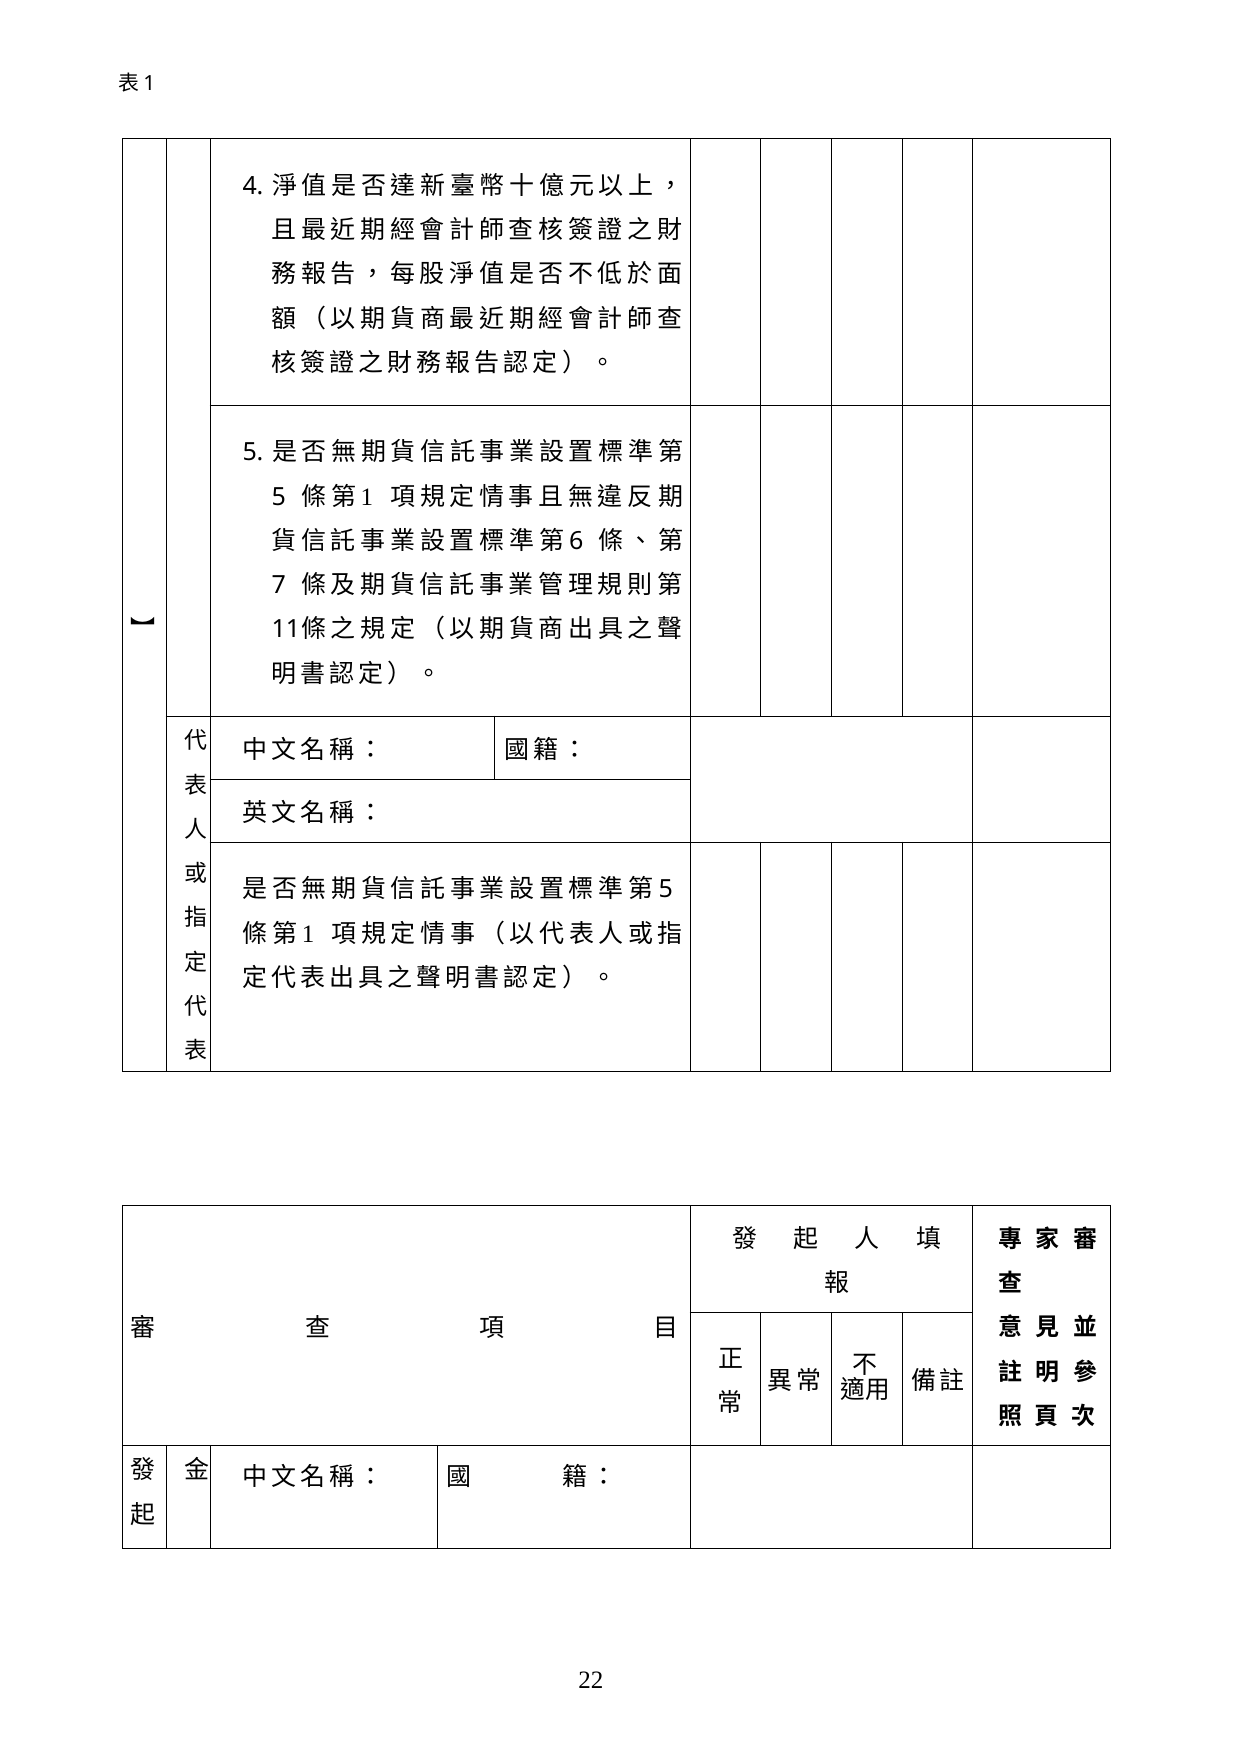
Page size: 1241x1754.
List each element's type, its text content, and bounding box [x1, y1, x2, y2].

table_cell [903, 139, 972, 405]
table_cell 不 適用 [832, 1313, 902, 1445]
table_cell [832, 843, 902, 1071]
table_cell 備註 [903, 1313, 972, 1445]
table_cell [761, 843, 831, 1071]
table_cell [973, 717, 1110, 842]
table_cell [691, 843, 760, 1071]
table_cell 國 籍： [438, 1446, 690, 1547]
table_cell 5.是否無期貨信託事業設置標準第5條第1項規定情事且無違反期貨信託事業設置標準第6條、第7條及期貨信託事業管理規則第11條之規定（以期貨商出具之聲明書認定）。 [211, 406, 690, 716]
table_cell [903, 843, 972, 1071]
table_cell 異常 [761, 1313, 831, 1445]
table_cell [832, 139, 902, 405]
table_cell [973, 1446, 1110, 1547]
table_cell 4.淨值是否達新臺幣十億元以上，且最近期經會計師查核簽證之財務報告，每股淨值是否不低於面額（以期貨商最近期經會計師查核簽證之財務報告認定）。 [211, 139, 690, 405]
table_cell 代表人或指定代表 [167, 717, 210, 1071]
table_cell [973, 139, 1110, 405]
table_cell 發起 [123, 1446, 166, 1547]
table_cell [973, 843, 1110, 1071]
table_cell 正常 [691, 1313, 760, 1445]
table_cell 是否無期貨信託事業設置標準第5條第1項規定情事（以代表人或指定代表出具之聲明書認定）。 [211, 843, 690, 1071]
table_cell [167, 139, 210, 716]
table_cell [691, 139, 760, 405]
table_cell [761, 139, 831, 405]
table_cell [973, 406, 1110, 716]
table_cell 中文名稱： [211, 717, 494, 779]
table_cell [903, 406, 972, 716]
table_cell 國籍： [495, 717, 690, 779]
table_cell 中文名稱： [211, 1446, 437, 1547]
table_cell [691, 1446, 972, 1547]
table_header 發 起 人 填 報 [691, 1206, 972, 1312]
table_cell [761, 406, 831, 716]
table_header 專家審查 意見並註明參照頁次 [973, 1206, 1110, 1445]
table_cell [832, 406, 902, 716]
table_cell [691, 717, 972, 842]
table_cell [691, 406, 760, 716]
table_cell 英文名稱： [211, 780, 690, 842]
table_cell ︼ [123, 139, 166, 1071]
table_header 審 查 項 目 [123, 1206, 690, 1445]
table_cell 金 [167, 1446, 210, 1547]
